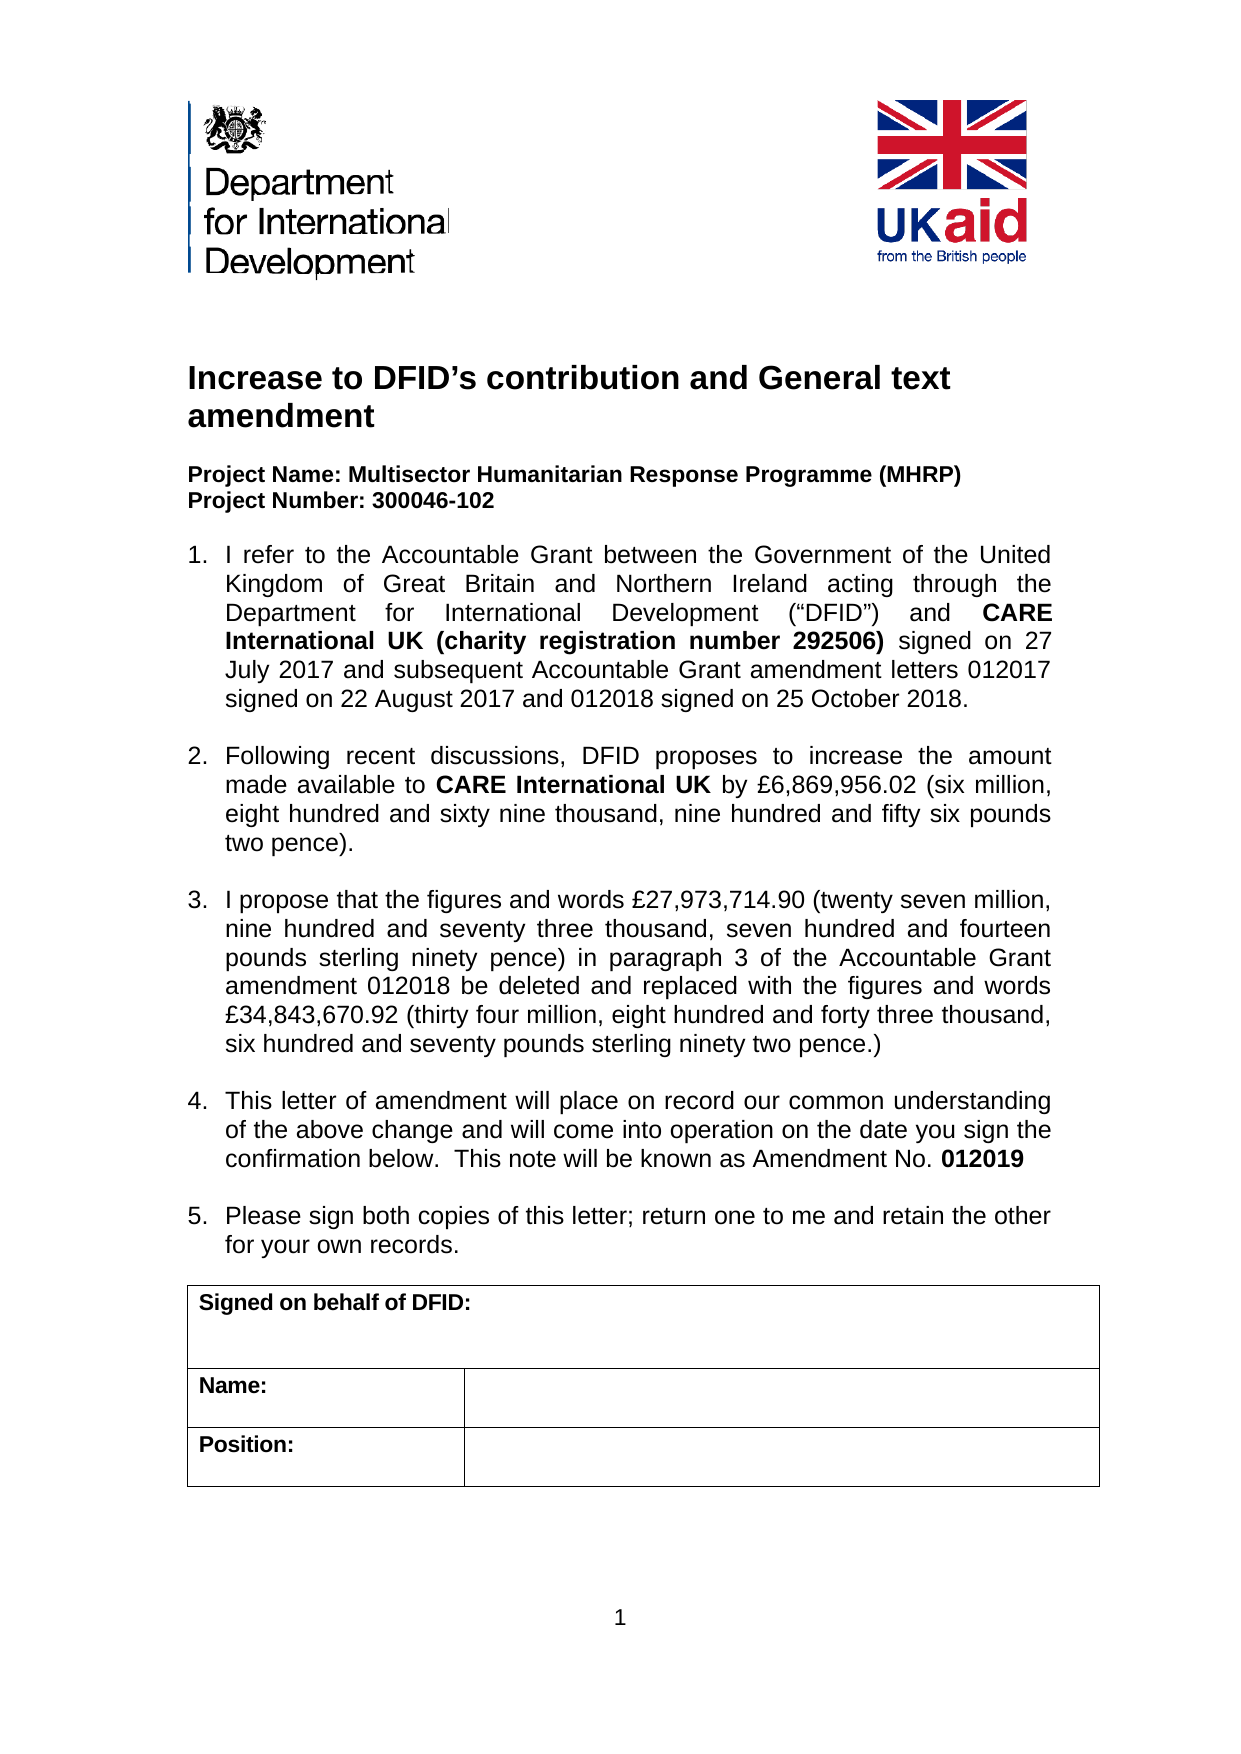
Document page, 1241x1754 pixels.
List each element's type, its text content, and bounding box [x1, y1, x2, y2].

subtitle Project Number: 300046-102 [187, 487, 1053, 514]
table_header Signed on behalf of DFID: [188, 1286, 1099, 1368]
list Please sign both copies of this letter; return one to me and retain the other for your own records. [187, 1201, 1053, 1259]
table_cell [465, 1428, 1099, 1486]
subtitle Project Name: Multisector Humanitarian Response Programme (MHRP) [187, 461, 1053, 487]
list This letter of amendment will place on record our common understanding of the above change and will come into operation on the date you sign the confirmation below. This note will be known as Amendment No. 012019 [187, 1086, 1053, 1173]
list I propose that the figures and words £27,973,714.90 (twenty seven million, nine hundred and seventy three thousand, seven hundred and fourteen pounds sterling ninety pence) in paragraph 3 of the Accountable Grant amendment 012018 be deleted and replaced with the figures and words £34,843,670.92 (thirty four million, eight hundred and forty three thousand, six hundred and seventy pounds sterling ninety two pence.) [187, 885, 1053, 1058]
list I refer to the Accountable Grant between the Government of the United Kingdom of Great Britain and Northern Ireland acting through the Department for International Development (“DFID”) and CARE International UK (charity registration number 292506) signed on 27 July 2017 and subsequent Accountable Grant amendment letters 012017 signed on 22 August 2017 and 012018 signed on 25 October 2018. [187, 540, 1053, 713]
table_cell Name: [188, 1369, 464, 1427]
subtitle Increase to DFID’s contribution and General text amendment [187, 358, 1053, 435]
table_cell [465, 1369, 1099, 1427]
list Following recent discussions, DFID proposes to increase the amount made available to CARE International UK by £6,869,956.02 (six million, eight hundred and sixty nine thousand, nine hundred and fifty six pounds two pence). [187, 741, 1053, 856]
table_cell Position: [188, 1428, 464, 1486]
